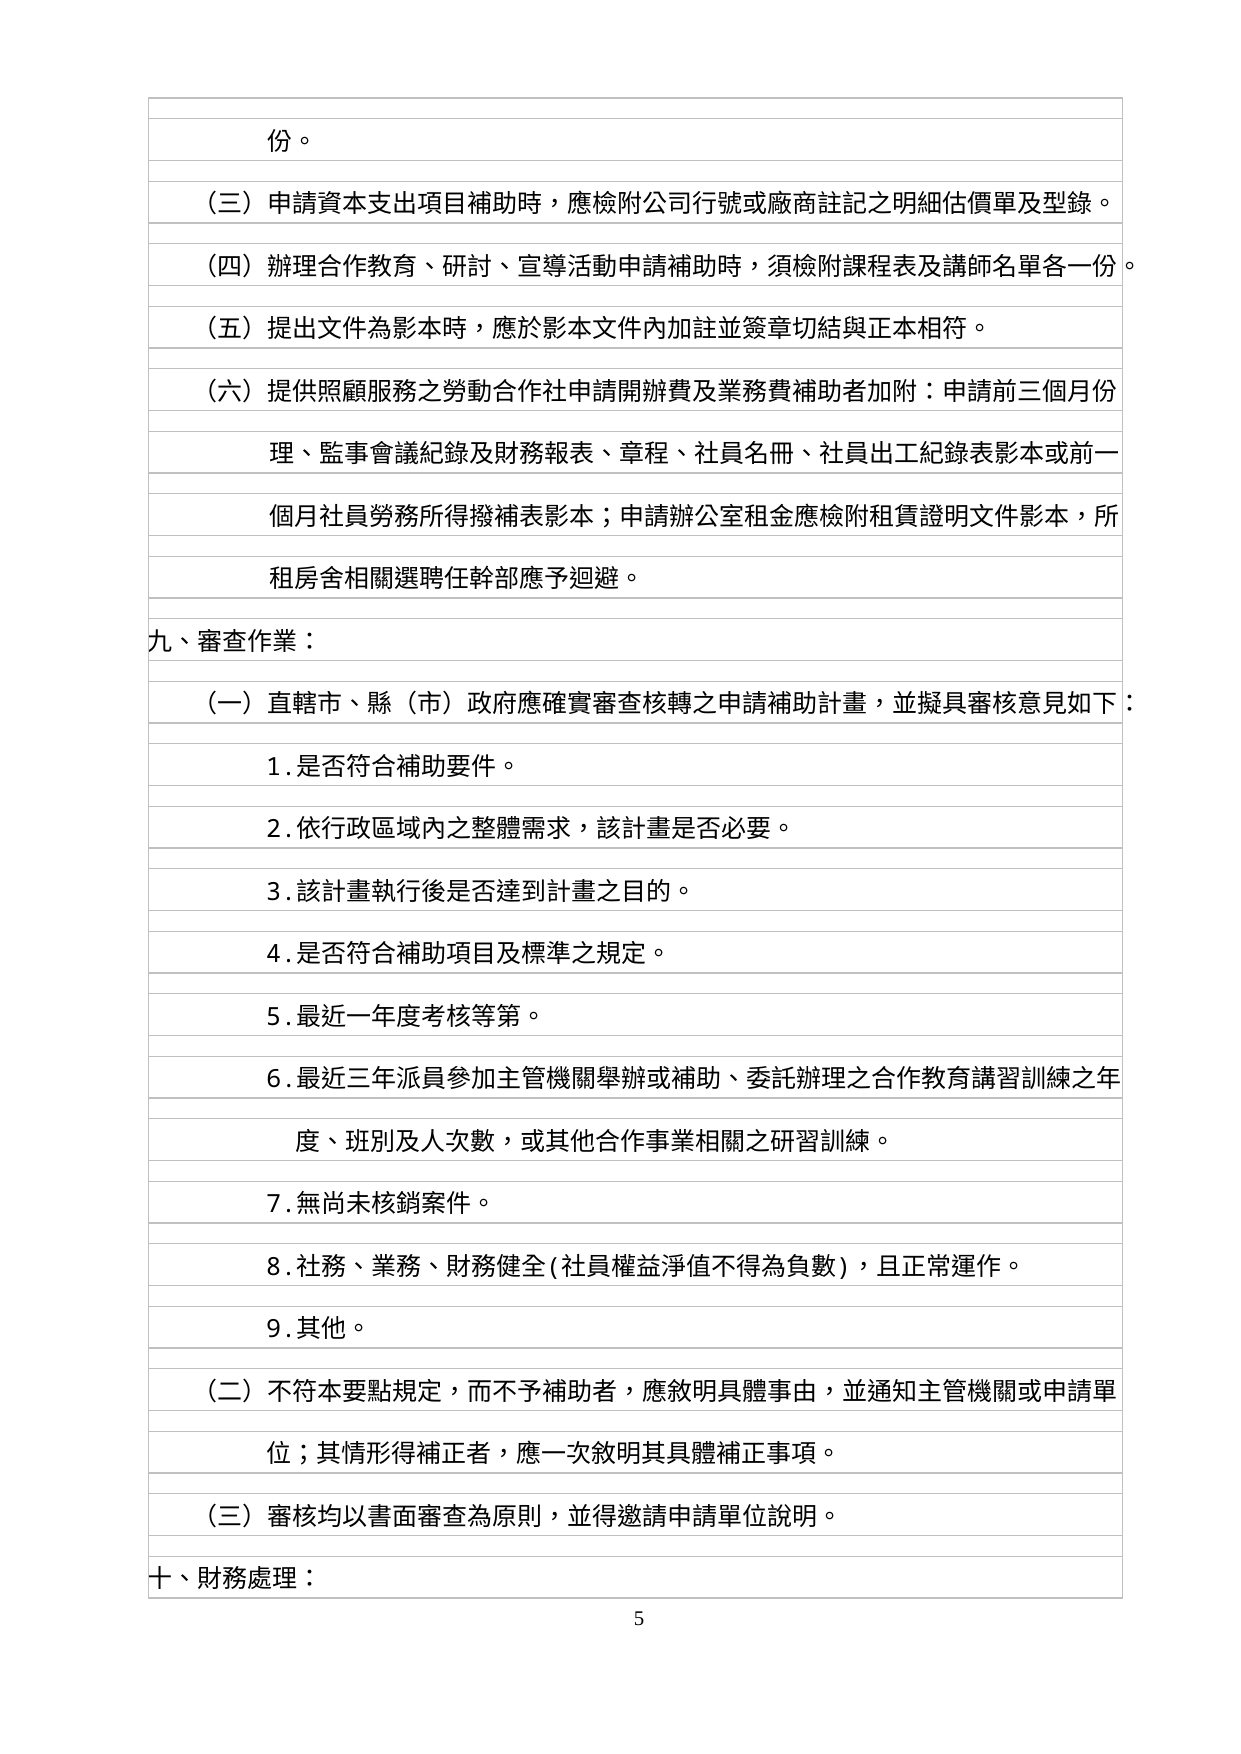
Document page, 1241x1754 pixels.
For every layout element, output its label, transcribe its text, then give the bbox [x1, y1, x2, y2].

text 6.最近三年派員參加主管機關舉辦或補助、委託辦理之合作教育講習訓練之年 [266, 1057, 1121, 1097]
text [192, 1474, 1121, 1493]
text 位；其情形得補正者，應一次敘明其具體補正事項。 [192, 1432, 1121, 1472]
text 十、財務處理： [149, 1557, 1121, 1597]
text [149, 724, 1121, 743]
text [192, 411, 1121, 431]
text 1.是否符合補助要件。 [149, 744, 1121, 785]
text （四）辦理合作教育、研討、宣導活動申請補助時，須檢附課程表及講師名單各一份。 [192, 244, 1121, 285]
text （三）申請資本支出項目補助時，應檢附公司行號或廠商註記之明細估價單及型錄。 [192, 182, 1121, 222]
text （四）辦理合作教育、研討、宣導活動申請補助時，須檢附課程表及講師名單各一份。 [192, 224, 1121, 243]
text （五）提出文件為影本時，應於影本文件內加註並簽章切結與正本相符。 [192, 307, 1121, 347]
text 5.最近一年度考核等第。 [149, 994, 1121, 1035]
text （二）不符本要點規定，而不予補助者，應敘明具體事由，並通知主管機關或申請單 [192, 1369, 1121, 1410]
text [149, 599, 1121, 618]
text [149, 1536, 1121, 1556]
text [149, 849, 1121, 868]
text 份。 [192, 119, 1121, 160]
text 4.是否符合補助項目及標準之規定。 [149, 932, 1121, 972]
text [248, 1224, 1121, 1243]
text [266, 1099, 1121, 1118]
text [192, 99, 1121, 118]
text 3.該計畫執行後是否達到計畫之目的。 [149, 869, 1121, 910]
text 理、監事會議紀錄及財務報表、章程、社員名冊、社員出工紀錄表影本或前一 [192, 432, 1121, 472]
text （一）直轄市、縣（市）政府應確實審查核轉之申請補助計畫，並擬具審核意見如下： [192, 682, 1121, 722]
text [192, 286, 1121, 306]
text [149, 911, 1121, 931]
text （三）審核均以書面審查為原則，並得邀請申請單位說明。 [192, 1494, 1121, 1535]
text [248, 1286, 1121, 1306]
text 7.無尚未核銷案件。 [248, 1182, 1121, 1222]
text 度、班別及人次數，或其他合作事業相關之研習訓練。 [266, 1119, 1121, 1160]
text [192, 1349, 1121, 1368]
text [149, 786, 1121, 806]
text [266, 1036, 1121, 1056]
text [149, 974, 1121, 993]
text 2.依行政區域內之整體需求，該計畫是否必要。 [149, 807, 1121, 847]
text [192, 161, 1121, 181]
text [192, 349, 1121, 368]
text [192, 474, 1121, 493]
text 8.社務、業務、財務健全(社員權益淨值不得為負數)，且正常運作。 [248, 1244, 1121, 1285]
text [192, 1411, 1121, 1431]
text [192, 536, 1121, 556]
text 租房舍相關選聘任幹部應予迴避。 [192, 557, 1121, 597]
text （六）提供照顧服務之勞動合作社申請開辦費及業務費補助者加附：申請前三個月份 [192, 369, 1121, 410]
text [248, 1161, 1121, 1181]
text 個月社員勞務所得撥補表影本；申請辦公室租金應檢附租賃證明文件影本，所 [192, 494, 1121, 535]
text 九、審查作業： [149, 619, 1121, 660]
text 9.其他。 [248, 1307, 1121, 1347]
text （一）直轄市、縣（市）政府應確實審查核轉之申請補助計畫，並擬具審核意見如下： [192, 661, 1121, 681]
